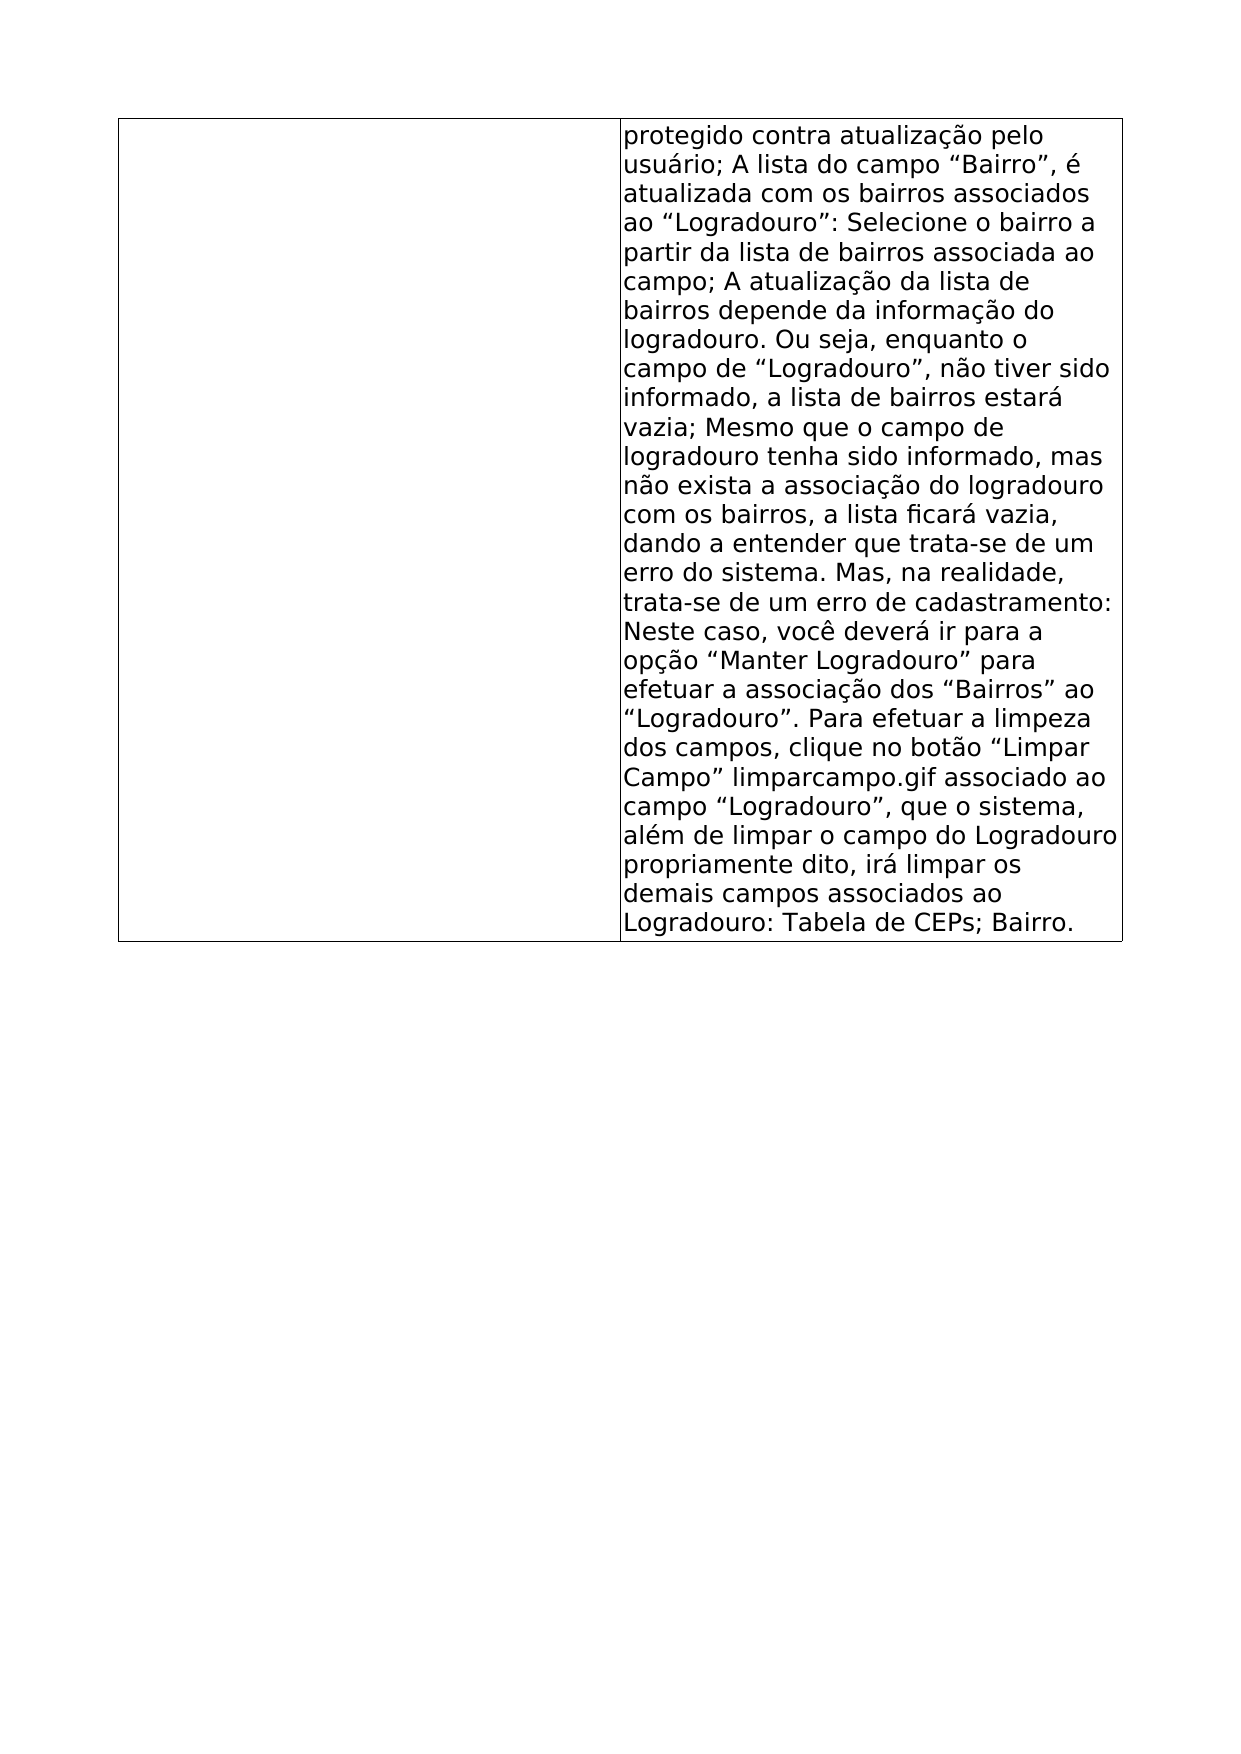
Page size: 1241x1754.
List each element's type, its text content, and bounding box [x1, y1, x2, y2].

table_cell [119, 119, 620, 941]
table_cell protegido contra atualização pelo usuário; A lista do campo “Bairro”, é atualizada com os bairros associados ao “Logradouro”: Selecione o bairro a partir da lista de bairros associada ao campo; A atualização da lista de bairros depende da informação do logradouro. Ou seja, enquanto o campo de “Logradouro”, não tiver sido informado, a lista de bairros estará vazia; Mesmo que o campo de logradouro tenha sido informado, mas não exista a associação do logradouro com os bairros, a lista ficará vazia, dando a entender que trata-se de um erro do sistema. Mas, na realidade, trata-se de um erro de cadastramento: Neste caso, você deverá ir para a opção “Manter Logradouro” para efetuar a associação dos “Bairros” ao “Logradouro”. Para efetuar a limpeza dos campos, clique no botão “Limpar Campo” limparcampo.gif associado ao campo “Logradouro”, que o sistema, além de limpar o campo do Logradouro propriamente dito, irá limpar os demais campos associados ao Logradouro: Tabela de CEPs; Bairro. [621, 119, 1122, 941]
